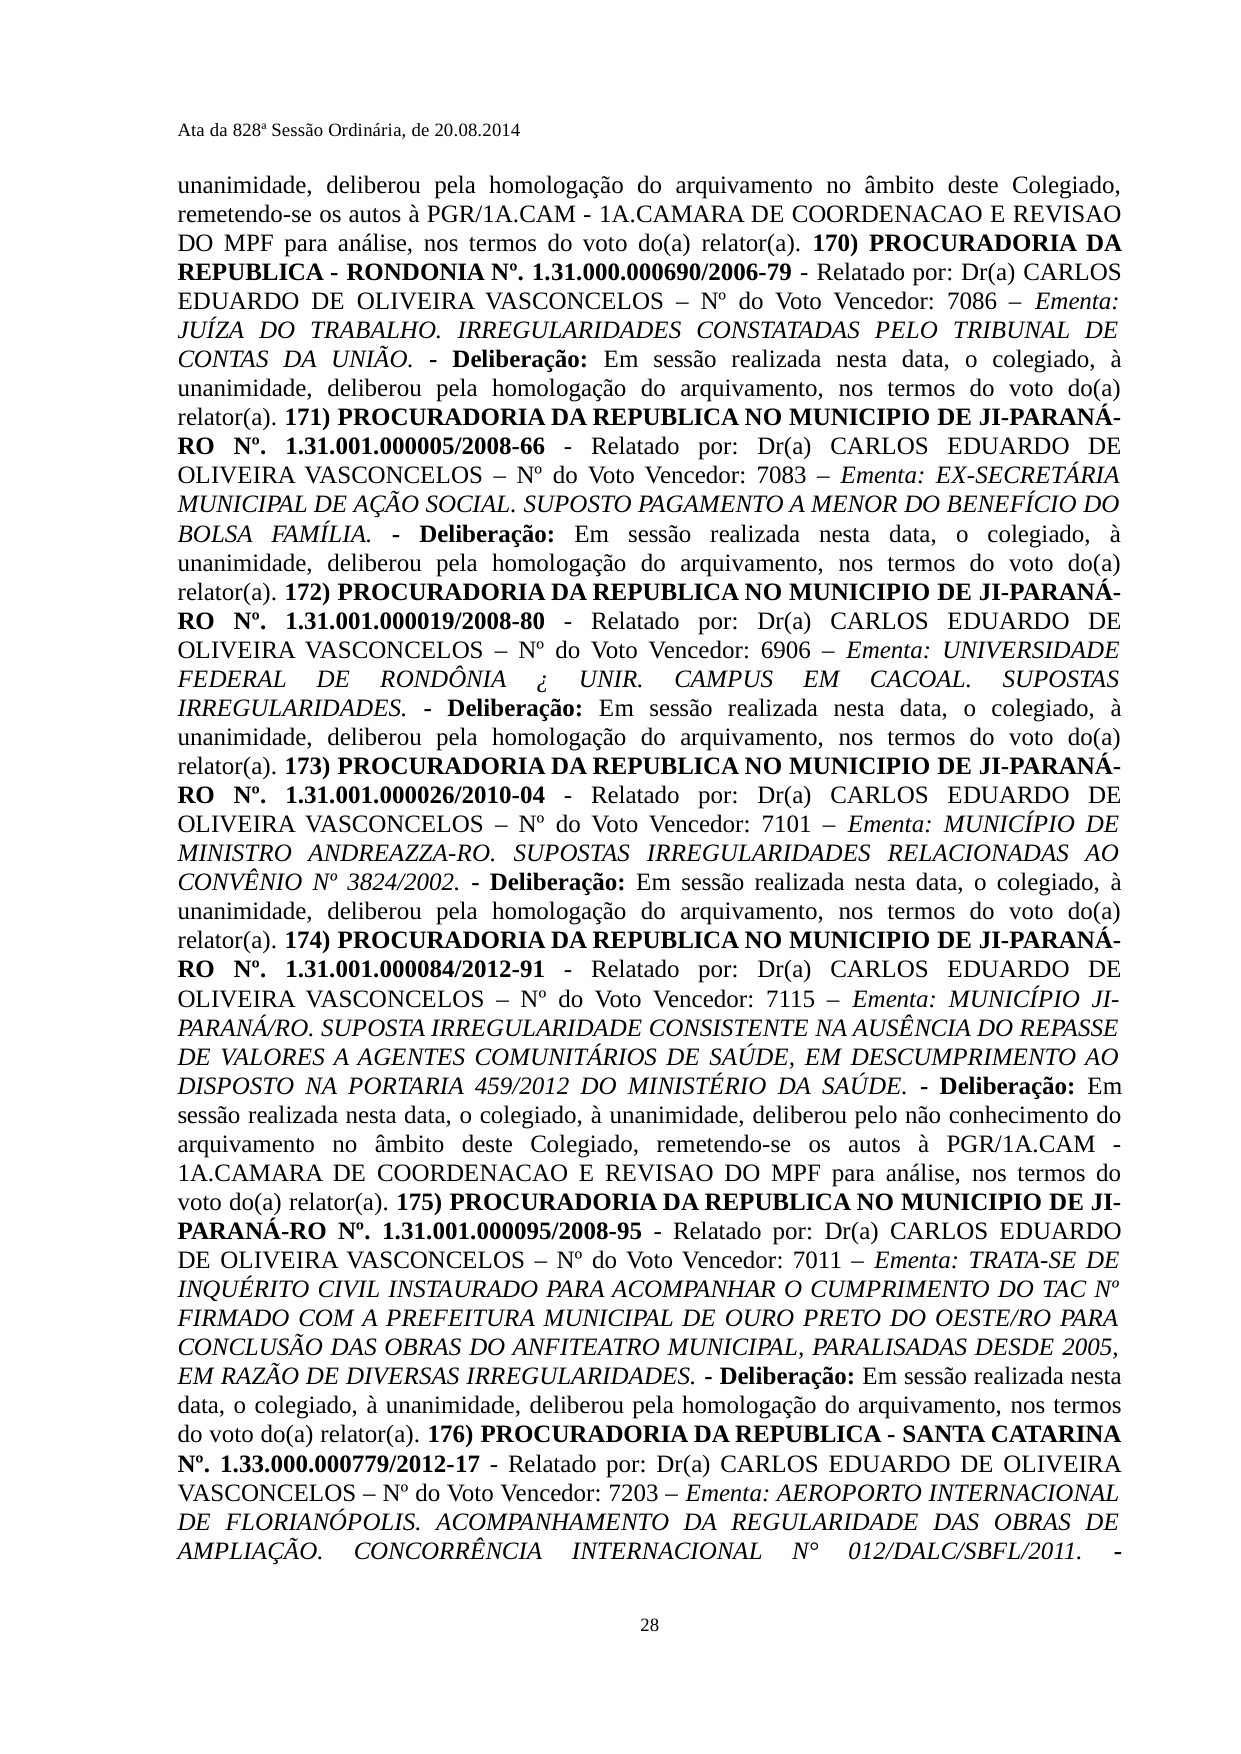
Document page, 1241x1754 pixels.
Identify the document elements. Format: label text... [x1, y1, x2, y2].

text unanimidade, deliberou pela homologação do arquivamento no âmbito deste Colegiado, remetendo-se os autos à PGR/1A.CAM - 1A.CAMARA DE COORDENACAO E REVISAO DO MPF para análise, nos termos do voto do(a) relator(a). 170) PROCURADORIA DA REPUBLICA - RONDONIA Nº. 1.31.000.000690/2006-79 - Relatado por: Dr(a) CARLOS EDUARDO DE OLIVEIRA VASCONCELOS – Nº do Voto Vencedor: 7086 – Ementa: JUÍZA DO TRABALHO. IRREGULARIDADES CONSTATADAS PELO TRIBUNAL DE CONTAS DA UNIÃO. - Deliberação: Em sessão realizada nesta data, o colegiado, à unanimidade, deliberou pela homologação do arquivamento, nos termos do voto do(a) relator(a). 171) PROCURADORIA DA REPUBLICA NO MUNICIPIO DE JI-PARANÁ-RO Nº. 1.31.001.000005/2008-66 - Relatado por: Dr(a) CARLOS EDUARDO DE OLIVEIRA VASCONCELOS – Nº do Voto Vencedor: 7083 – Ementa: EX-SECRETÁRIA MUNICIPAL DE AÇÃO SOCIAL. SUPOSTO PAGAMENTO A MENOR DO BENEFÍCIO DO BOLSA FAMÍLIA. - Deliberação: Em sessão realizada nesta data, o colegiado, à unanimidade, deliberou pela homologação do arquivamento, nos termos do voto do(a) relator(a). 172) PROCURADORIA DA REPUBLICA NO MUNICIPIO DE JI-PARANÁ-RO Nº. 1.31.001.000019/2008-80 - Relatado por: Dr(a) CARLOS EDUARDO DE OLIVEIRA VASCONCELOS – Nº do Voto Vencedor: 6906 – Ementa: UNIVERSIDADE FEDERAL DE RONDÔNIA ¿ UNIR. CAMPUS EM CACOAL. SUPOSTAS IRREGULARIDADES. - Deliberação: Em sessão realizada nesta data, o colegiado, à unanimidade, deliberou pela homologação do arquivamento, nos termos do voto do(a) relator(a). 173) PROCURADORIA DA REPUBLICA NO MUNICIPIO DE JI-PARANÁ-RO Nº. 1.31.001.000026/2010-04 - Relatado por: Dr(a) CARLOS EDUARDO DE OLIVEIRA VASCONCELOS – Nº do Voto Vencedor: 7101 – Ementa: MUNICÍPIO DE MINISTRO ANDREAZZA-RO. SUPOSTAS IRREGULARIDADES RELACIONADAS AO CONVÊNIO Nº 3824/2002. - Deliberação: Em sessão realizada nesta data, o colegiado, à unanimidade, deliberou pela homologação do arquivamento, nos termos do voto do(a) relator(a). 174) PROCURADORIA DA REPUBLICA NO MUNICIPIO DE JI-PARANÁ-RO Nº. 1.31.001.000084/2012-91 - Relatado por: Dr(a) CARLOS EDUARDO DE OLIVEIRA VASCONCELOS – Nº do Voto Vencedor: 7115 – Ementa: MUNICÍPIO JI-PARANÁ/RO. SUPOSTA IRREGULARIDADE CONSISTENTE NA AUSÊNCIA DO REPASSE DE VALORES A AGENTES COMUNITÁRIOS DE SAÚDE, EM DESCUMPRIMENTO AO DISPOSTO NA PORTARIA 459/2012 DO MINISTÉRIO DA SAÚDE. - Deliberação: Em sessão realizada nesta data, o colegiado, à unanimidade, deliberou pelo não conhecimento do arquivamento no âmbito deste Colegiado, remetendo-se os autos à PGR/1A.CAM - 1A.CAMARA DE COORDENACAO E REVISAO DO MPF para análise, nos termos do voto do(a) relator(a). 175) PROCURADORIA DA REPUBLICA NO MUNICIPIO DE JI-PARANÁ-RO Nº. 1.31.001.000095/2008-95 - Relatado por: Dr(a) CARLOS EDUARDO DE OLIVEIRA VASCONCELOS – Nº do Voto Vencedor: 7011 – Ementa: TRATA-SE DE INQUÉRITO CIVIL INSTAURADO PARA ACOMPANHAR O CUMPRIMENTO DO TAC Nº FIRMADO COM A PREFEITURA MUNICIPAL DE OURO PRETO DO OESTE/RO PARA CONCLUSÃO DAS OBRAS DO ANFITEATRO MUNICIPAL, PARALISADAS DESDE 2005, EM RAZÃO DE DIVERSAS IRREGULARIDADES. - Deliberação: Em sessão realizada nesta data, o colegiado, à unanimidade, deliberou pela homologação do arquivamento, nos termos do voto do(a) relator(a). 176) PROCURADORIA DA REPUBLICA - SANTA CATARINA Nº. 1.33.000.000779/2012-17 - Relatado por: Dr(a) CARLOS EDUARDO DE OLIVEIRA VASCONCELOS – Nº do Voto Vencedor: 7203 – Ementa: AEROPORTO INTERNACIONAL DE FLORIANÓPOLIS. ACOMPANHAMENTO DA REGULARIDADE DAS OBRAS DE AMPLIAÇÃO. CONCORRÊNCIA INTERNACIONAL N° 012/DALC/SBFL/2011. [177, 170, 1122, 1565]
